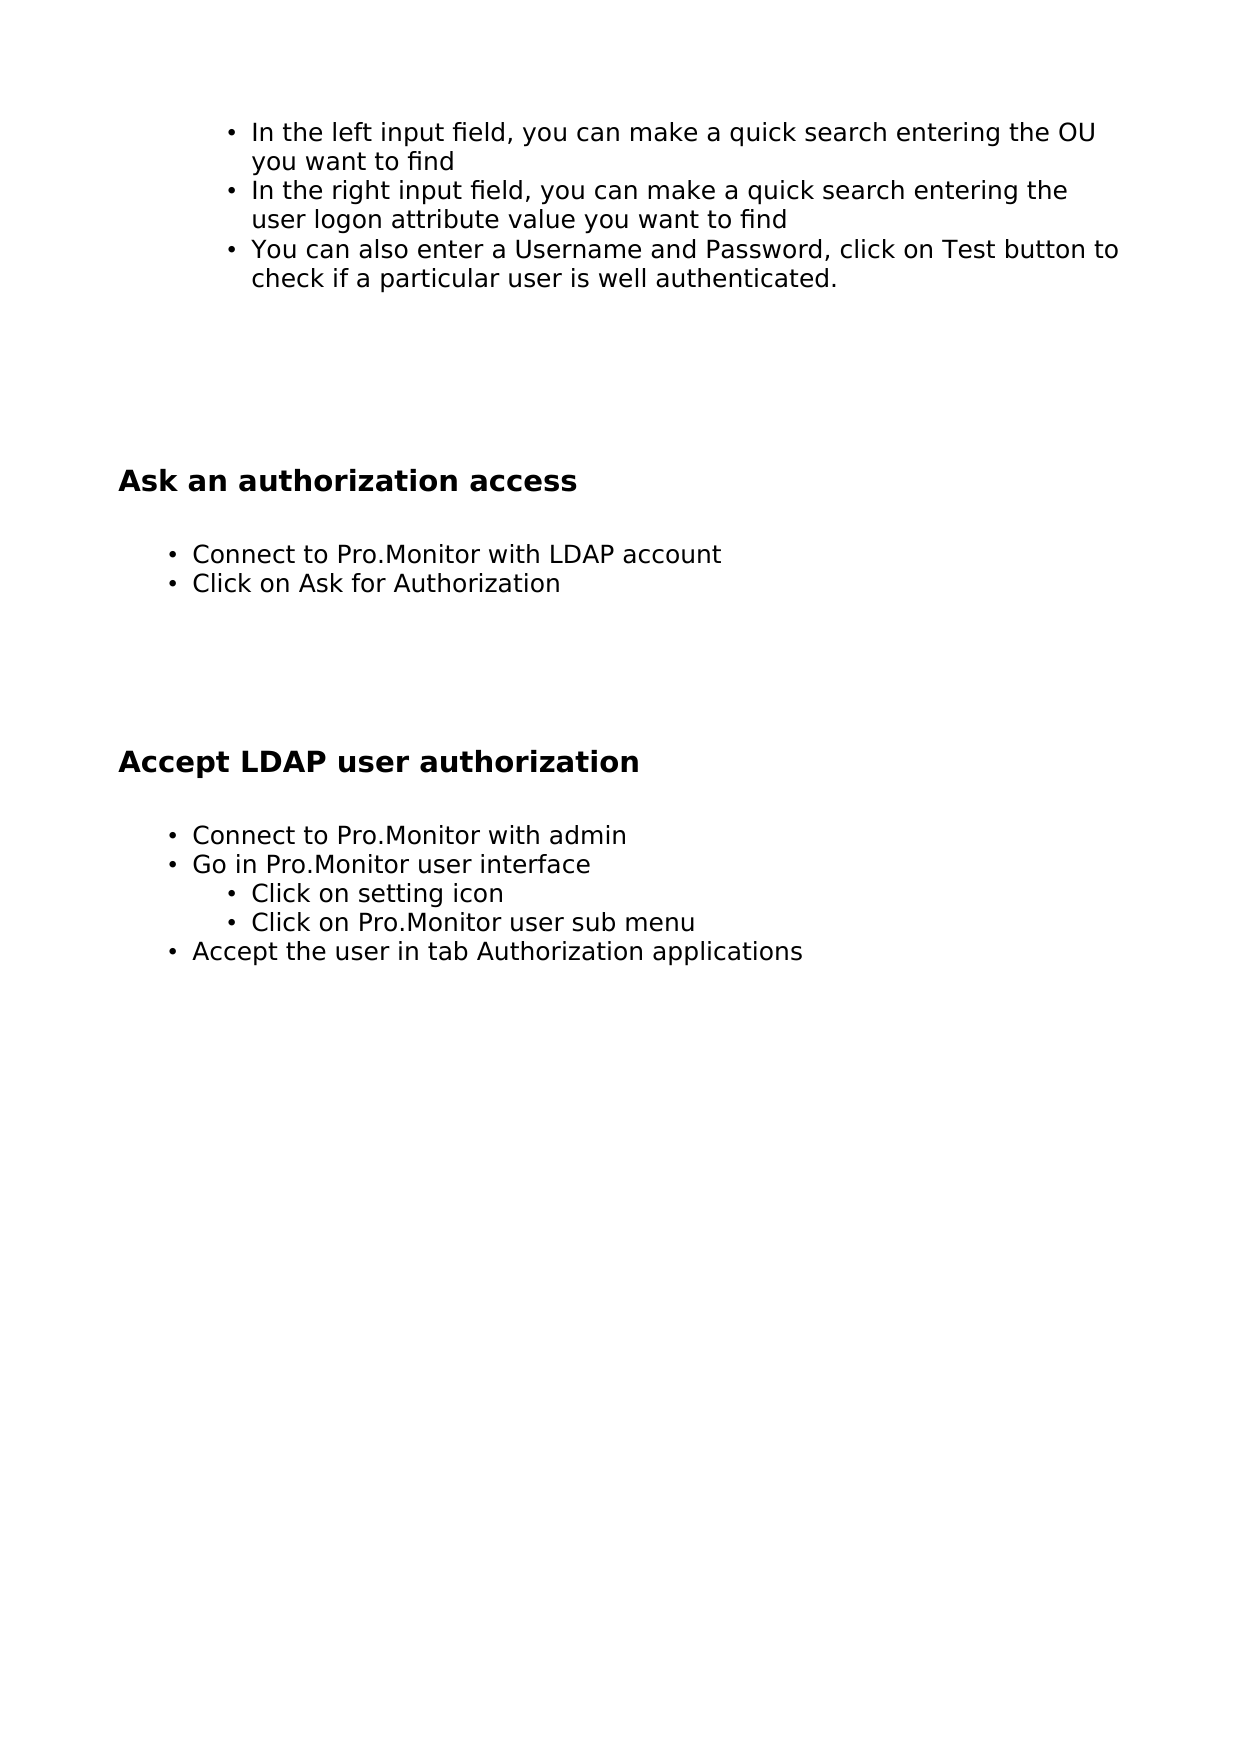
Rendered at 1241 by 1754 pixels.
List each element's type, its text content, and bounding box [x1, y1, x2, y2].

list Connect to Pro.Monitor with admin [177, 821, 1122, 850]
list Click on setting icon [236, 879, 1122, 908]
subtitle Ask an authorization access [118, 464, 1122, 498]
list Click on Pro.Monitor user sub menu [236, 908, 1122, 938]
list Click on Ask for Authorization [177, 569, 1122, 599]
subtitle Accept LDAP user authorization [118, 745, 1122, 779]
list Connect to Pro.Monitor with LDAP account [177, 540, 1122, 569]
list In the left input field, you can make a quick search entering the OU you want to find [236, 118, 1122, 176]
list Accept the user in tab Authorization applications [177, 938, 1122, 967]
list You can also enter a Username and Password, click on Test button to check if a particular user is well authenticated. [236, 235, 1122, 293]
list Go in Pro.Monitor user interface [177, 850, 1122, 879]
list In the right input field, you can make a quick search entering the user logon attribute value you want to find [236, 176, 1122, 235]
